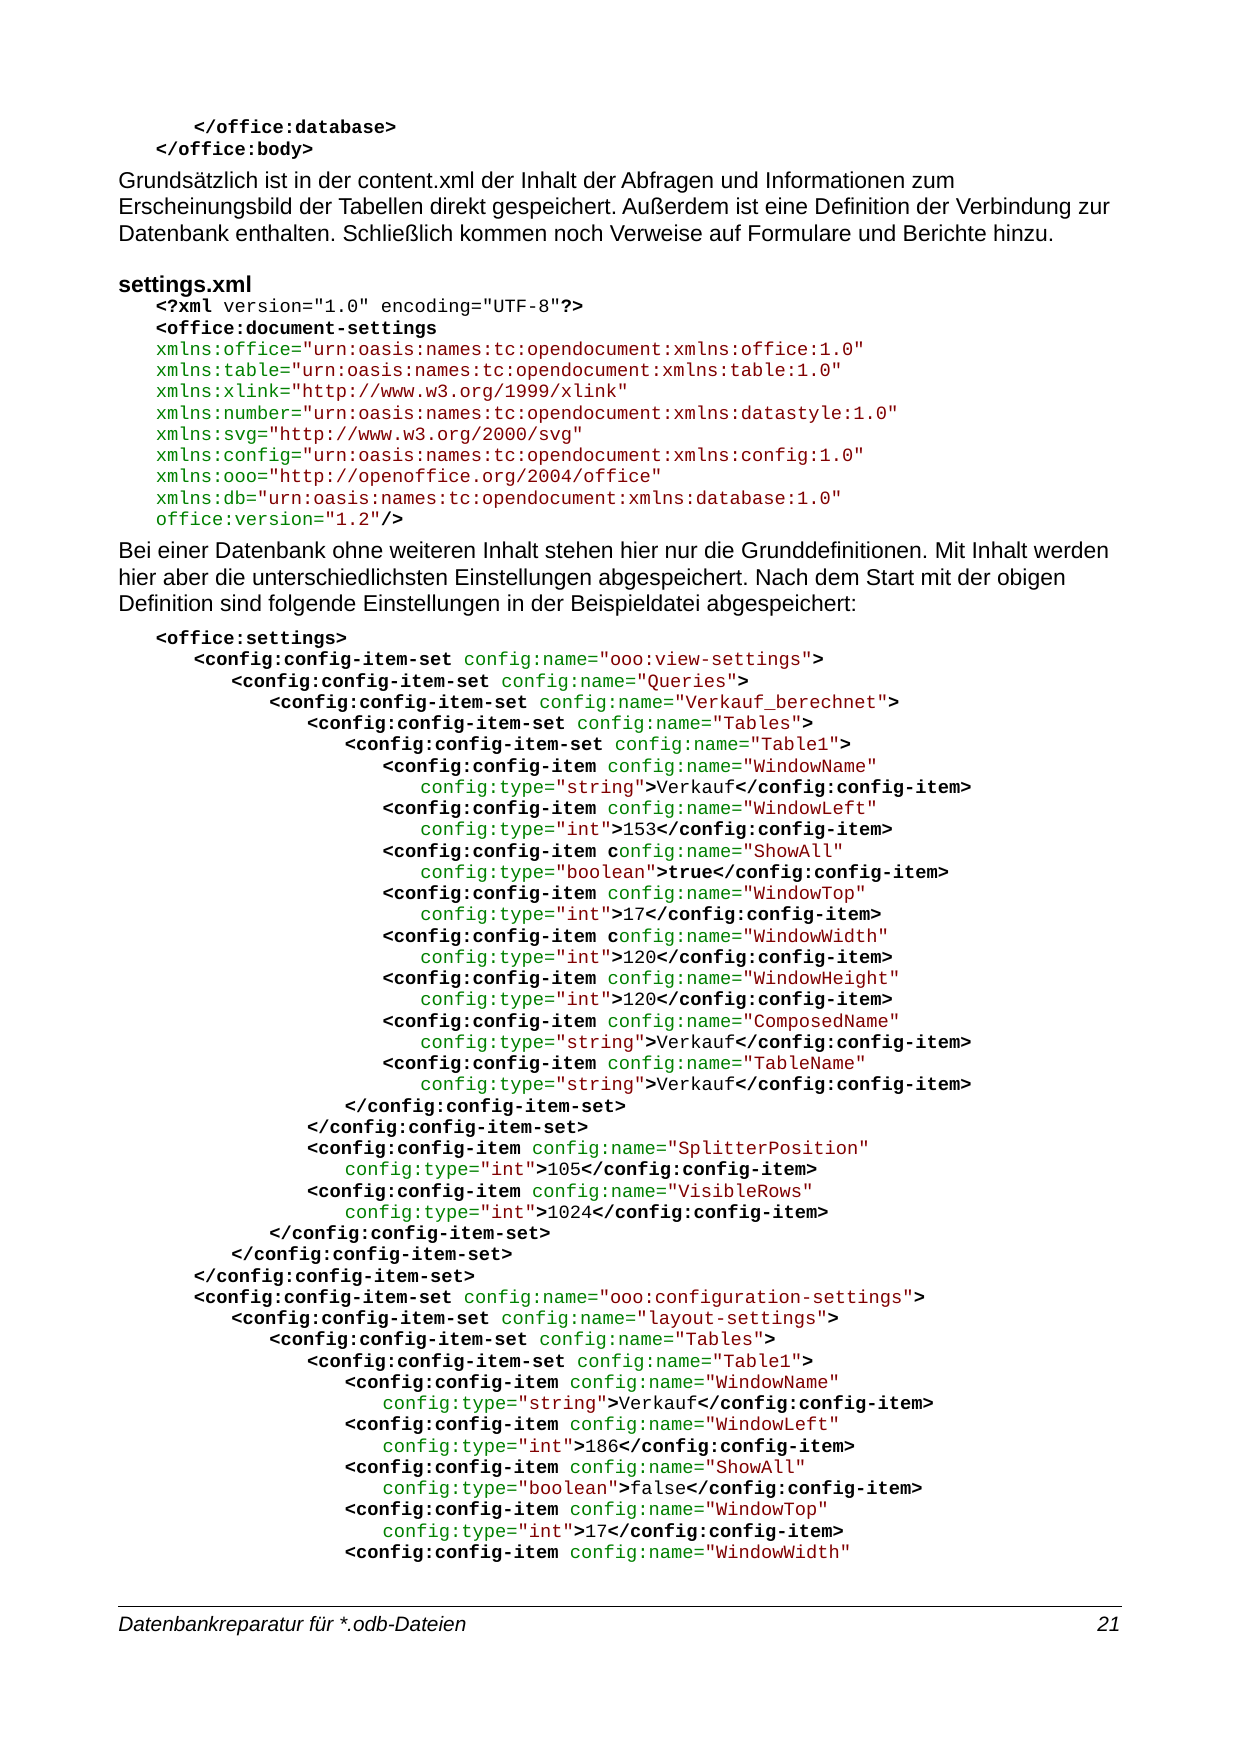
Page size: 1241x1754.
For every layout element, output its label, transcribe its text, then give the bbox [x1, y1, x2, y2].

text Bei einer Datenbank ohne weiteren Inhalt stehen hier nur die Grunddefinitionen. Mit Inhalt werden hier aber die unterschiedlichsten Einstellungen abgespeichert. Nach dem Start mit der obigen Definition sind folgende Einstellungen in der Beispieldatei abgespeichert: [118, 537, 1122, 616]
text <?xml version="1.0" encoding="UTF-8"?> <office:document-settings xmlns:office="urn:oasis:names:tc:opendocument:xmlns:office:1.0" xmlns:table="urn:oasis:names:tc:opendocument:xmlns:table:1.0" xmlns:xlink="http://www.w3.org/1999/xlink" xmlns:number="urn:oasis:names:tc:opendocument:xmlns:datastyle:1.0" xmlns:svg="http://www.w3.org/2000/svg" xmlns:config="urn:oasis:names:tc:opendocument:xmlns:config:1.0" xmlns:ooo="http://openoffice.org/2004/office" xmlns:db="urn:oasis:names:tc:opendocument:xmlns:database:1.0" office:version="1.2"/> [156, 297, 1122, 531]
text </office:database> </office:body> [156, 118, 1122, 161]
text Grundsätzlich ist in der content.xml der Inhalt der Abfragen und Informationen zum Erscheinungsbild der Tabellen direkt gespeichert. Außerdem ist eine Definition der Verbindung zur Datenbank enthalten. Schließlich kommen noch Verweise auf Formulare und Berichte hinzu. [118, 167, 1122, 246]
text <office:settings> <config:config-item-set config:name="ooo:view-settings"> <config:config-item-set config:name="Queries"> <config:config-item-set config:name="Verkauf_berechnet"> <config:config-item-set config:name="Tables"> <config:config-item-set config:name="Table1"> <config:config-item config:name="WindowName" config:type="string">Verkauf</config:config-item> <config:config-item config:name="WindowLeft" config:type="int">153</config:config-item> <config:config-item config:name="ShowAll" config:type="boolean">true</config:config-item> <config:config-item config:name="WindowTop" config:type="int">17</config:config-item> <config:config-item config:name="WindowWidth" config:type="int">120</config:config-item> <config:config-item config:name="WindowHeight" config:type="int">120</config:config-item> <config:config-item config:name="ComposedName" config:type="string">Verkauf</config:config-item> <config:config-item config:name="TableName" config:type="string">Verkauf</config:config-item> </config:config-item-set> </config:config-item-set> <config:config-item config:name="SplitterPosition" config:type="int">105</config:config-item> <config:config-item config:name="VisibleRows" config:type="int">1024</config:config-item> </config:config-item-set> </config:config-item-set> </config:config-item-set> <config:config-item-set config:name="ooo:configuration-settings"> <config:config-item-set config:name="layout-settings"> <config:config-item-set config:name="Tables"> <config:config-item-set config:name="Table1"> <config:config-item config:name="WindowName" config:type="string">Verkauf</config:config-item> <config:config-item config:name="WindowLeft" config:type="int">186</config:config-item> <config:config-item config:name="ShowAll" config:type="boolean">false</config:config-item> <config:config-item config:name="WindowTop" config:type="int">17</config:config-item> <config:config-item config:name="WindowWidth" [156, 629, 1122, 1564]
list settings.xml [118, 271, 1122, 297]
